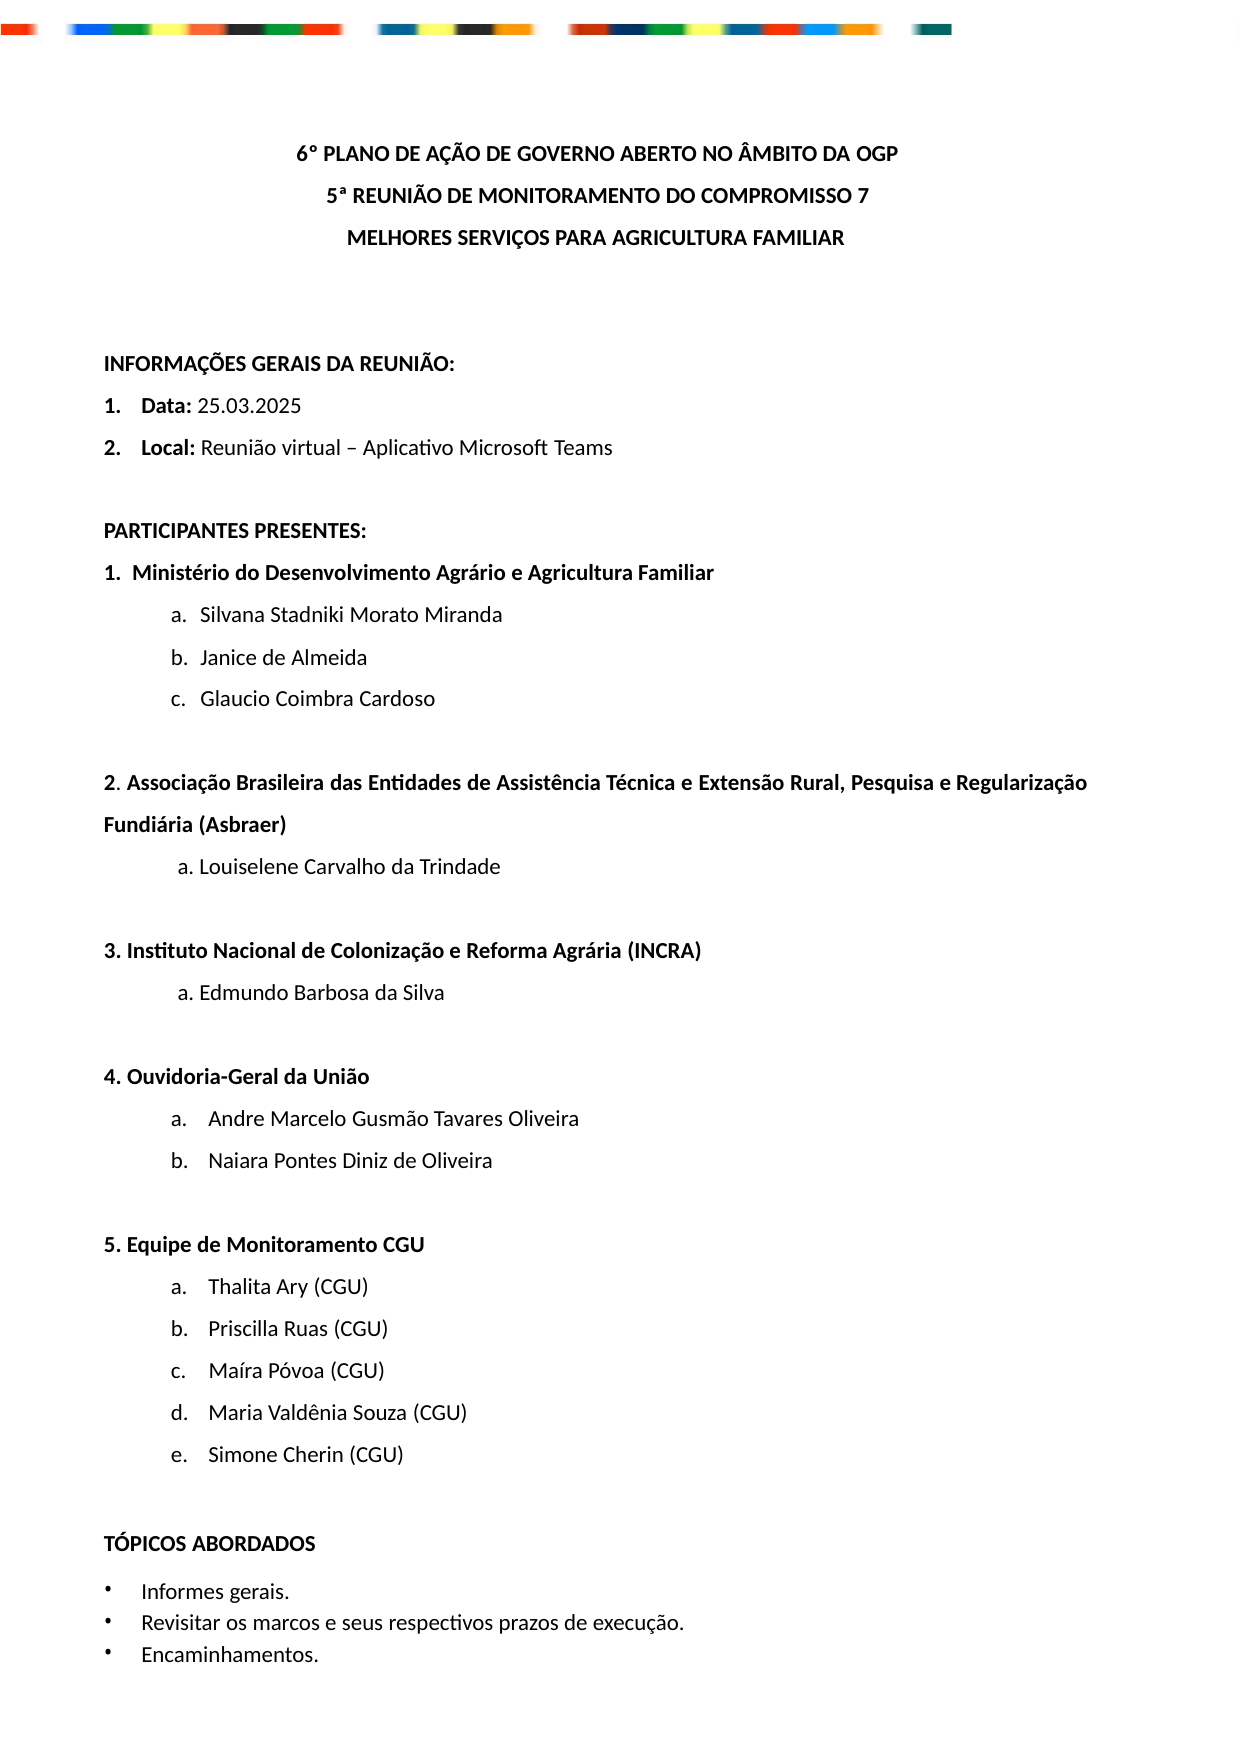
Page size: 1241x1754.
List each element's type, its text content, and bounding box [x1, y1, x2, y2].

text d. Maria Valdênia Souza (CGU) [171, 1398, 494, 1426]
text . Ouvidoria-Geral da União [115, 1062, 394, 1090]
text Fundiária (Asbraer) [103, 810, 312, 838]
text a. Andre Marcelo Gusmão Tavares Oliveira [171, 1104, 608, 1132]
text Informes gerais. [141, 1577, 713, 1605]
text • [103, 1607, 139, 1635]
text 2 [103, 768, 115, 796]
text . Local: Reunião virtual – Aplicativo Microsoft Teams [115, 432, 642, 461]
text . Associação Brasileira das Entidades de Assistência Técnica e Extensão Rural, Pesquisa e Regularização [115, 768, 1118, 796]
text ª REUNIÃO DE MONITORAMENTO DO COMPROMISSO 7 [338, 181, 896, 209]
text TÓPICOS ABORDADOS [103, 1528, 341, 1557]
text 1 [103, 391, 115, 419]
text INFORMAÇÕES GERAIS DA REUNIÃO: [103, 348, 482, 377]
text b. Naiara Pontes Diniz de Oliveira [171, 1146, 608, 1174]
text 1 [103, 558, 115, 586]
text b. Janice de Almeida [171, 642, 742, 671]
text . Ministério do Desenvolvimento Agrário e Agricultura Familiar [115, 558, 742, 586]
text 3 [103, 936, 115, 964]
text b. Priscilla Ruas (CGU) [171, 1314, 414, 1342]
text • [103, 1638, 139, 1666]
text 2 [103, 433, 115, 461]
text • [103, 1575, 139, 1604]
text a. Thalita Ary (CGU) [171, 1272, 451, 1300]
text 5 [326, 181, 338, 209]
text c. Maíra Póvoa (CGU) [171, 1356, 411, 1384]
text a. Silvana Stadniki Morato Miranda [171, 600, 742, 628]
text c. Glaucio Coimbra Cardoso [171, 684, 461, 712]
text º PLANO DE AÇÃO DE GOVERNO ABERTO NO ÂMBITO DA OGP [308, 139, 925, 167]
text . Data: 25.03.2025 [115, 391, 327, 419]
text 4 [103, 1062, 115, 1090]
text 6 [296, 139, 308, 167]
text MELHORES SERVIÇOS PARA AGRICULTURA FAMILIAR [347, 222, 896, 251]
text a. Louiselene Carvalho da Trindade [177, 852, 527, 880]
text PARTICIPANTES PRESENTES: [103, 516, 396, 544]
text . Equipe de Monitoramento CGU [115, 1230, 451, 1258]
text Encaminhamentos. [141, 1639, 713, 1668]
text 5 [103, 1230, 115, 1258]
text e. Simone Cherin (CGU) [171, 1440, 494, 1468]
text Revisitar os marcos e seus respectivos prazos de execução. [141, 1608, 713, 1636]
text . Instituto Nacional de Colonização e Reforma Agrária (INCRA) [115, 936, 728, 964]
text a. Edmundo Barbosa da Silva [177, 978, 470, 1006]
